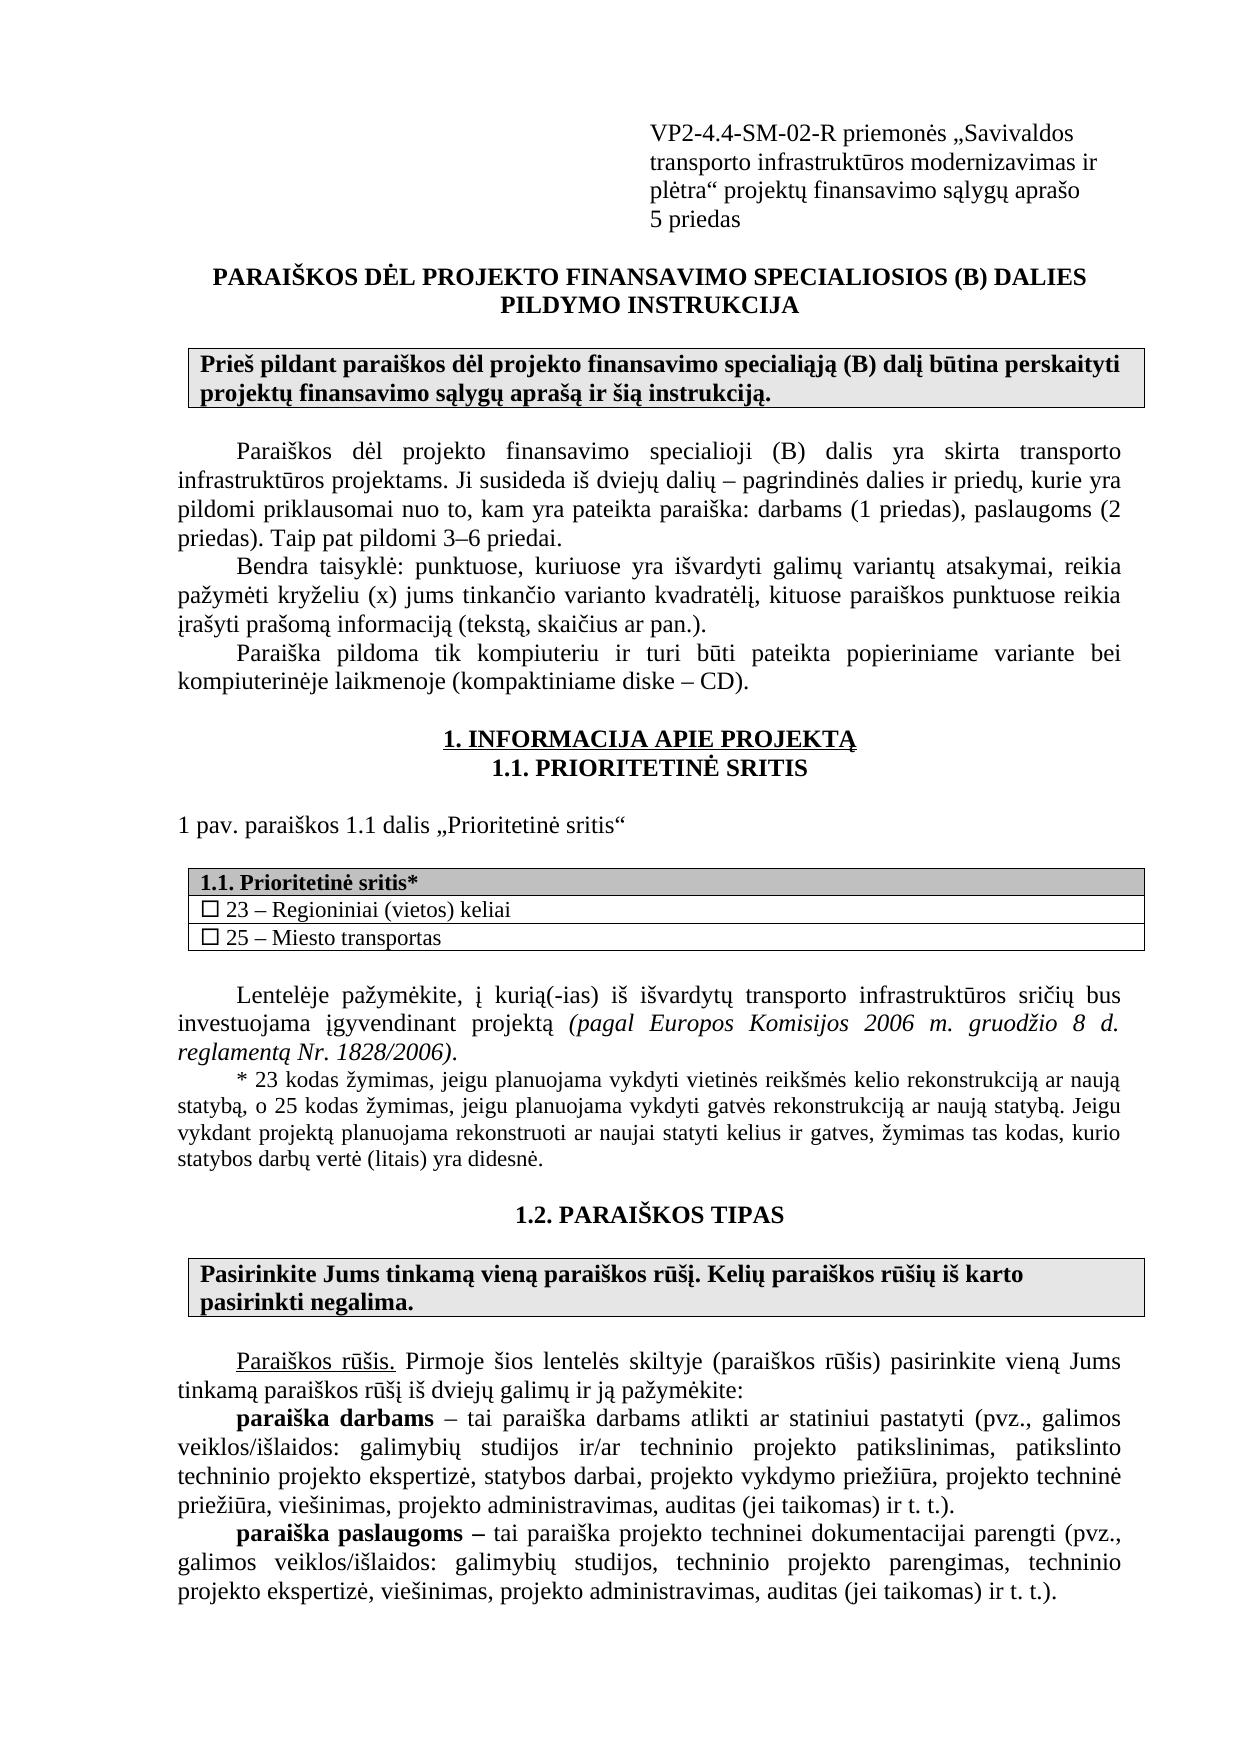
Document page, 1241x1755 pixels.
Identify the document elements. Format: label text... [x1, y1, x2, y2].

text 1.1. PRIORITETINĖ SRITIS [177, 753, 1122, 781]
text Paraiškos rūšis. Pirmoje šios lentelės skiltyje (paraiškos rūšis) pasirinkite vieną Jums tinkamą paraiškos rūšį iš dviejų galimų ir ją pažymėkite: [177, 1346, 1122, 1403]
text paraiška darbams – tai paraiška darbams atlikti ar statiniui pastatyti (pvz., galimos veiklos/išlaidos: galimybių studijos ir/ar techninio projekto patikslinimas, patikslinto techninio projekto ekspertizė, statybos darbai, projekto vykdymo priežiūra, projekto techninė priežiūra, viešinimas, projekto administravimas, auditas (jei taikomas) ir t. t.). [177, 1403, 1122, 1518]
text Bendra taisyklė: punktuose, kuriuose yra išvardyti galimų variantų atsakymai, reikia pažymėti kryželiu (x) jums tinkančio varianto kvadratėlį, kituose paraiškos punktuose reikia įrašyti prašomą informaciją (tekstą, skaičius ar pan.). [177, 551, 1122, 638]
text 5 priedas [649, 204, 1122, 233]
text 1.2. Paraiškos tipas [177, 1200, 1122, 1229]
table_header Prieš pildant paraiškos dėl projekto finansavimo specialiąją (B) dalį būtina perskaityti projektų finansavimo sąlygų aprašą ir šią instrukciją. [189, 349, 1144, 407]
table_header 1.1. Prioritetinė sritis* [189, 869, 1144, 895]
text Paraiška pildoma tik kompiuteriu ir turi būti pateikta popieriniame variante bei kompiuterinėje laikmenoje (kompaktiniame diske – CD). [177, 638, 1122, 695]
text PARAIŠKOS DĖL PROJEKTO FINANSAVIMO SPECIALIOSIOS (B) DALIES PILDYMO INSTRUKCIJA [177, 262, 1122, 319]
text 1 pav. paraiškos 1.1 dalis „Prioritetinė sritis“ [177, 810, 1122, 839]
text paraiška paslaugoms – tai paraiška projekto techninei dokumentacijai parengti (pvz., galimos veiklos/išlaidos: galimybių studijos, techninio projekto parengimas, techninio projekto ekspertizė, viešinimas, projekto administravimas, auditas (jei taikomas) ir t. t.). [177, 1518, 1122, 1605]
text VP2-4.4-SM-02-R priemonės „Savivaldos transporto infrastruktūros modernizavimas ir plėtra“ projektų finansavimo sąlygų aprašo [649, 118, 1122, 204]
table_header Pasirinkite Jums tinkamą vieną paraiškos rūšį. Kelių paraiškos rūšių iš karto pasirinkti negalima. [189, 1259, 1144, 1316]
text 1. Informacija apie projektą [177, 724, 1122, 753]
text Lentelėje pažymėkite, į kurią(-ias) iš išvardytų transporto infrastruktūros sričių bus investuojama įgyvendinant projektą (pagal Europos Komisijos 2006 m. gruodžio 8 d. reglamentą Nr. 1828/2006). [177, 980, 1122, 1066]
table_cell [] 23 – Regioniniai (vietos) keliai [189, 896, 1144, 922]
text * 23 kodas žymimas, jeigu planuojama vykdyti vietinės reikšmės kelio rekonstrukciją ar naują statybą, o 25 kodas žymimas, jeigu planuojama vykdyti gatvės rekonstrukciją ar naują statybą. Jeigu vykdant projektą planuojama rekonstruoti ar naujai statyti kelius ir gatves, žymimas tas kodas, kurio statybos darbų vertė (litais) yra didesnė. [177, 1066, 1122, 1171]
text Paraiškos dėl projekto finansavimo specialioji (B) dalis yra skirta transporto infrastruktūros projektams. Ji susideda iš dviejų dalių – pagrindinės dalies ir priedų, kurie yra pildomi priklausomai nuo to, kam yra pateikta paraiška: darbams (1 priedas), paslaugoms (2 priedas). Taip pat pildomi 3–6 priedai. [177, 436, 1122, 551]
table_cell [] 25 – Miesto transportas [189, 924, 1144, 950]
